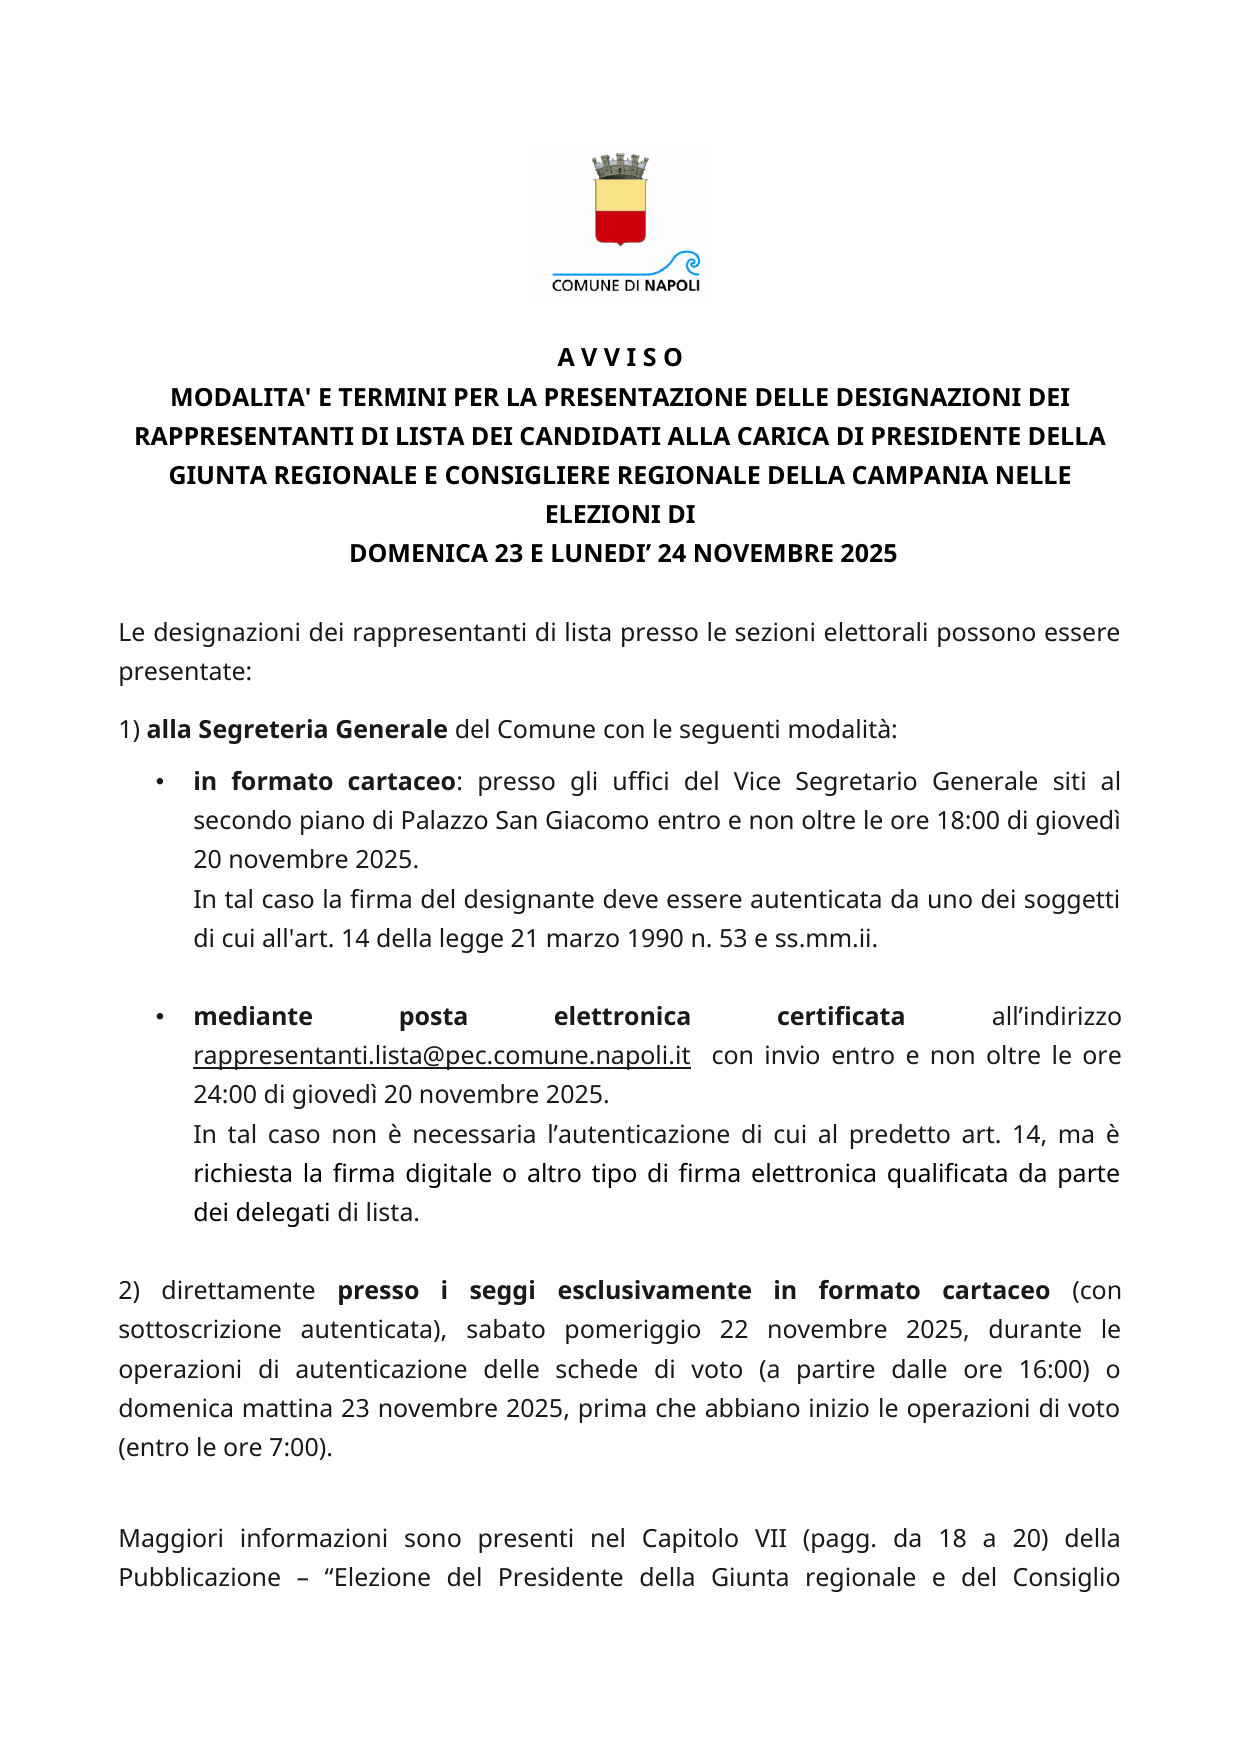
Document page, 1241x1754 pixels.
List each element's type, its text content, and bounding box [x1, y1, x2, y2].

text 1) alla Segreteria Generale del Comune con le seguenti modalità: [118, 712, 1122, 746]
text MODALITA' E TERMINI PER LA PRESENTAZIONE DELLE DESIGNAZIONI DEI RAPPRESENTANTI DI LISTA DEI CANDIDATI ALLA CARICA DI PRESIDENTE DELLA GIUNTA REGIONALE E CONSIGLIERE REGIONALE DELLA CAMPANIA NELLE ELEZIONI DI [118, 379, 1122, 531]
list In tal caso non è necessaria l’autenticazione di cui al predetto art. 14, ma è richiesta la firma digitale o altro tipo di firma elettronica qualificata da parte dei delegati di lista. [156, 1116, 1122, 1229]
text DOMENICA 23 E LUNEDI’ 24 NOVEMBRE 2025 [118, 536, 1122, 570]
list in formato cartaceo: presso gli uffici del Vice Segretario Generale siti al secondo piano di Palazzo San Giacomo entro e non oltre le ore 18:00 di giovedì 20 novembre 2025. [156, 764, 1122, 876]
list mediante posta elettronica certificata all’indirizzo rappresentanti.lista@pec.comune.napoli.it con invio entro e non oltre le ore 24:00 di giovedì 20 novembre 2025. [156, 999, 1122, 1111]
picture [532, 147, 709, 306]
text Maggiori informazioni sono presenti nel Capitolo VII (pagg. da 18 a 20) della Pubblicazione – “Elezione del Presidente della Giunta regionale e del Consiglio [118, 1520, 1122, 1594]
text A V V I S O [118, 340, 1122, 374]
list In tal caso la firma del designante deve essere autenticata da uno dei soggetti di cui all'art. 14 della legge 21 marzo 1990 n. 53 e ss.mm.ii. [156, 881, 1122, 954]
text 2) direttamente presso i seggi esclusivamente in formato cartaceo (con sottoscrizione autenticata), sabato pomeriggio 22 novembre 2025, durante le operazioni di autenticazione delle schede di voto (a partire dalle ore 16:00) o domenica mattina 23 novembre 2025, prima che abbiano inizio le operazioni di voto (entro le ore 7:00). [118, 1273, 1122, 1464]
text Le designazioni dei rappresentanti di lista presso le sezioni elettorali possono essere presentate: [118, 614, 1122, 687]
